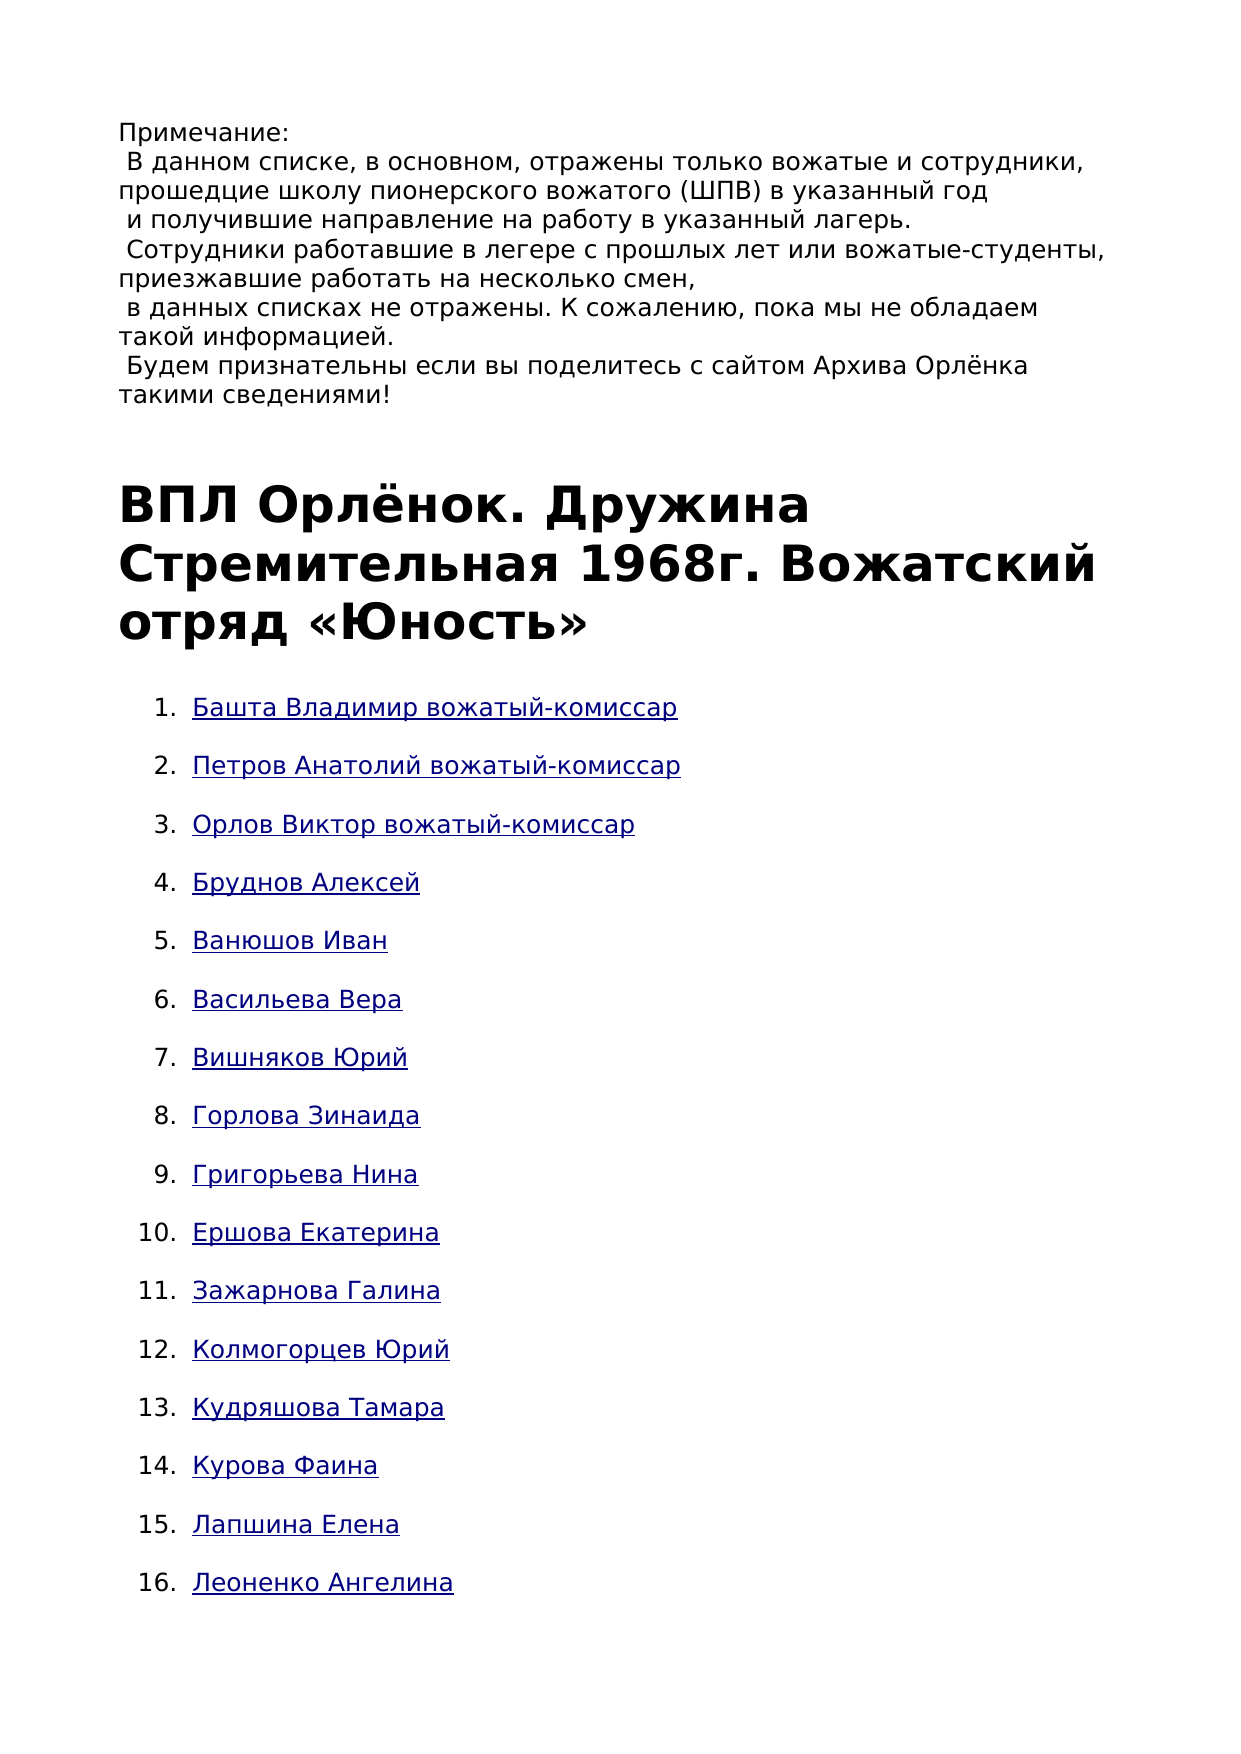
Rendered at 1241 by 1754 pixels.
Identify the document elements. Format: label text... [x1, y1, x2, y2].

list Петров Анатолий вожатый-комиссар [177, 751, 1122, 810]
list Орлов Виктор вожатый-комиссар [177, 810, 1122, 868]
list Ванюшов Иван [177, 926, 1122, 985]
list Лапшина Елена [177, 1510, 1122, 1568]
list Кудряшова Тамара [177, 1393, 1122, 1451]
list Васильева Вера [177, 985, 1122, 1043]
subtitle ВПЛ Орлёнок. Дружина Стремительная 1968г. Вожатский отряд «Юность» [118, 476, 1122, 651]
list Курова Фаина [177, 1451, 1122, 1510]
list Колмогорцев Юрий [177, 1335, 1122, 1393]
list Григорьева Нина [177, 1160, 1122, 1218]
list Башта Владимир вожатый-комиссар [177, 693, 1122, 751]
list Вишняков Юрий [177, 1043, 1122, 1101]
text Примечание: В данном списке, в основном, отражены только вожатые и сотрудники, прошедцие школу пионерского вожатого (ШПВ) в указанный год и получившие направление на работу в указанный лагерь. Сотрудники работавшие в легере с прошлых лет или вожатые-студенты, приезжавшие работать на несколько смен, в данных списках не отражены. К сожалению, пока мы не обладаем такой информацией. Будем признательны если вы поделитесь с сайтом Архива Орлёнка такими сведениями! [118, 118, 1122, 439]
list Зажарнова Галина [177, 1276, 1122, 1335]
list Ершова Екатерина [177, 1218, 1122, 1276]
list Горлова Зинаида [177, 1101, 1122, 1160]
list Бруднов Алексей [177, 868, 1122, 926]
list Леоненко Ангелина [177, 1568, 1122, 1626]
